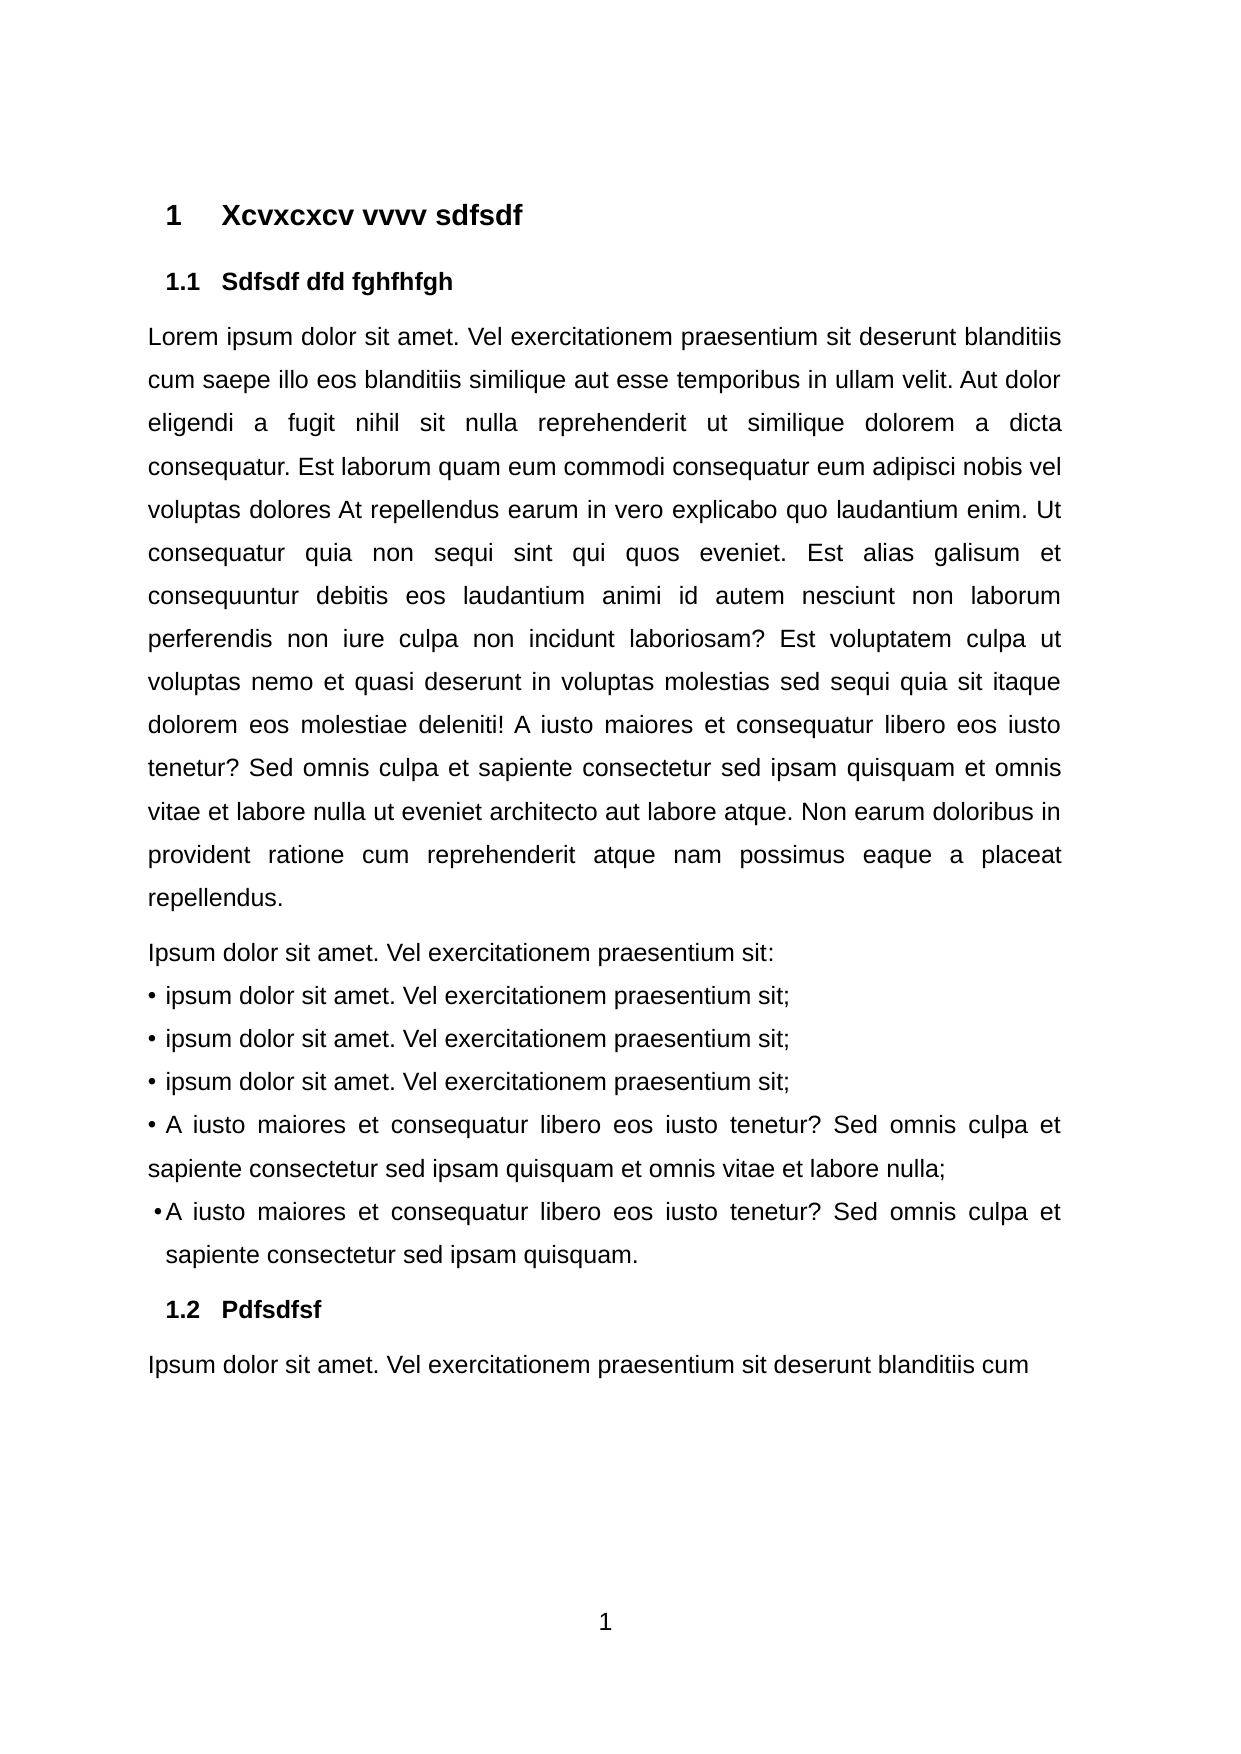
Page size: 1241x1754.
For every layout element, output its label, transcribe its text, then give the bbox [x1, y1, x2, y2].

list A iusto maiores et consequatur libero eos iusto tenetur? Sed omnis culpa et sapiente consectetur sed ipsam quisquam. [153, 1197, 1063, 1269]
text Lorem ipsum dolor sit amet. Vel exercitationem praesentium sit deserunt blanditiis cum saepe illo eos blanditiis similique aut esse temporibus in ullam velit. Aut dolor eligendi a fugit nihil sit nulla reprehenderit ut similique dolorem a dicta consequatur. Est laborum quam eum commodi consequatur eum adipisci nobis vel voluptas dolores At repellendus earum in vero explicabo quo laudantium enim. Ut consequatur quia non sequi sint qui quos eveniet. Est alias galisum et consequuntur debitis eos laudantium animi id autem nesciunt non laborum perferendis non iure culpa non incidunt laboriosam? Est voluptatem culpa ut voluptas nemo et quasi deserunt in voluptas molestias sed sequi quia sit itaque dolorem eos molestiae deleniti! A iusto maiores et consequatur libero eos iusto tenetur? Sed omnis culpa et sapiente consectetur sed ipsam quisquam et omnis vitae et labore nulla ut eveniet architecto aut labore atque. Non earum doloribus in provident ratione cum reprehenderit atque nam possimus eaque a placeat repellendus. [148, 322, 1063, 912]
list A iusto maiores et consequatur libero eos iusto tenetur? Sed omnis culpa et sapiente consectetur sed ipsam quisquam et omnis vitae et labore nulla; [148, 1111, 1063, 1182]
text Ipsum dolor sit amet. Vel exercitationem praesentium sit deserunt blanditiis cum [148, 1350, 1063, 1379]
subtitle Sdfsdf dfd fghfhfgh [165, 267, 1063, 296]
subtitle Xcvxcxcv vvvv sdfsdf [165, 198, 1063, 231]
list ipsum dolor sit amet. Vel exercitationem praesentium sit; [148, 1067, 1063, 1096]
subtitle Pdfsdfsf [165, 1295, 1063, 1324]
list ipsum dolor sit amet. Vel exercitationem praesentium sit; [148, 981, 1063, 1010]
text Ipsum dolor sit amet. Vel exercitationem praesentium sit: [148, 938, 1063, 966]
list ipsum dolor sit amet. Vel exercitationem praesentium sit; [148, 1024, 1063, 1053]
